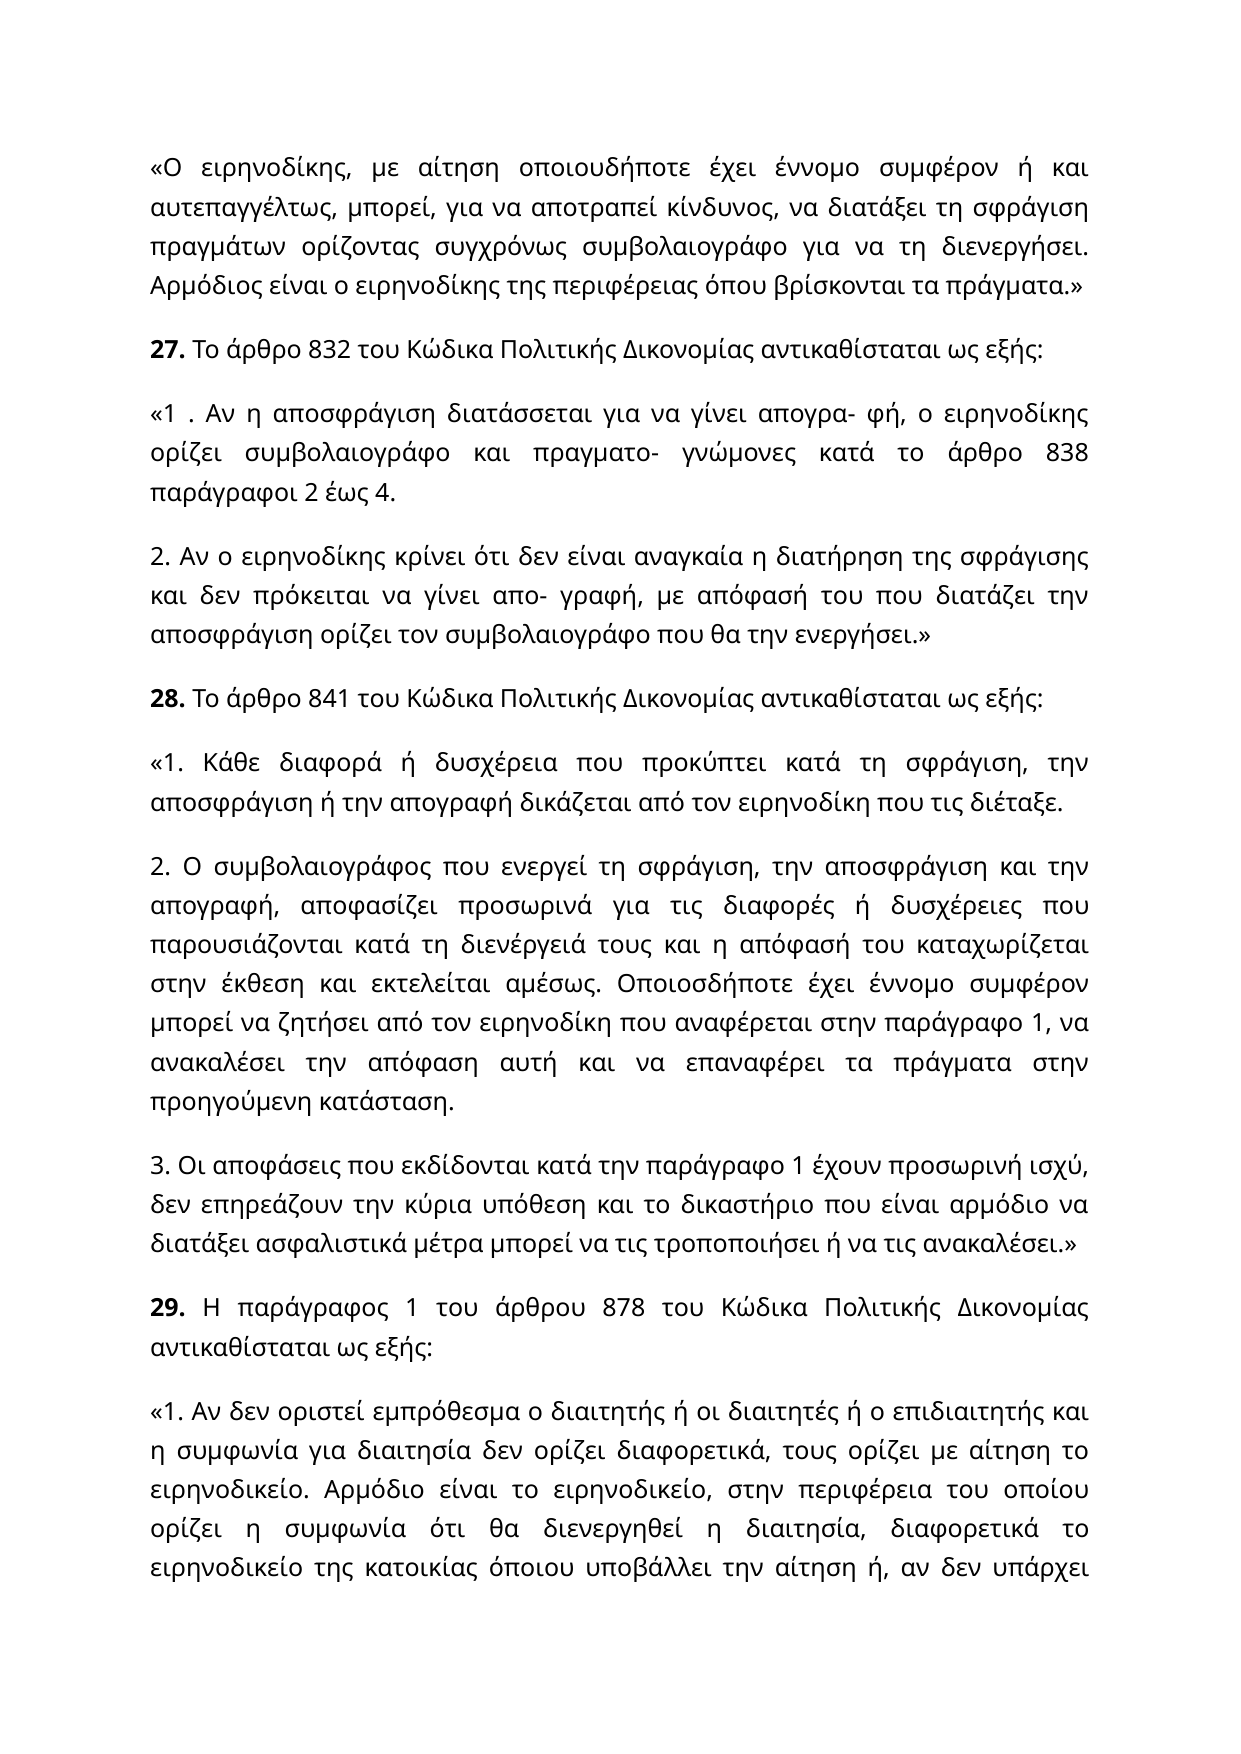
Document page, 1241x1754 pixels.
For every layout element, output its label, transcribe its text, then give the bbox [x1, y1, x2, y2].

text «1. Αν δεν οριστεί εμπρόθεσμα ο διαιτητής ή οι διαιτητές ή ο επιδιαιτητής και η συμφωνία για διαιτησία δεν ορίζει διαφορετικά, τους ορίζει με αίτηση το ειρηνοδικείο. Αρμόδιο είναι το ειρηνοδικείο, στην περιφέρεια του οποίου ορίζει η συμφωνία ότι θα διενεργηθεί η διαιτησία, διαφορετικά το ειρηνοδικείο της κατοικίας όποιου υποβάλλει την αίτηση ή, αν δεν υπάρχει [150, 1393, 1090, 1584]
text 2. Ο συμβολαιογράφος που ενεργεί τη σφράγιση, την αποσφράγιση και την απογραφή, αποφασίζει προσωρινά για τις διαφορές ή δυσχέρειες που παρουσιάζονται κατά τη διενέργειά τους και η απόφασή του καταχωρίζεται στην έκθεση και εκτελείται αμέσως. Οποιοσδήποτε έχει έννομο συμφέρον μπορεί να ζητήσει από τον ειρηνοδίκη που αναφέρεται στην παράγραφο 1, να ανακαλέσει την απόφαση αυτή και να επαναφέρει τα πράγματα στην προηγούμενη κατάσταση. [150, 848, 1090, 1117]
text 27. Το άρθρο 832 του Κώδικα Πολιτικής Δικονομίας αντικαθίσταται ως εξής: [150, 332, 1090, 366]
text 28. Το άρθρο 841 του Κώδικα Πολιτικής Δικονομίας αντικαθίσταται ως εξής: [150, 681, 1090, 715]
text «Ο ειρηνοδίκης, με αίτηση οποιουδήποτε έχει έννομο συμφέρον ή και αυτεπαγγέλτως, μπορεί, για να αποτραπεί κίνδυνος, να διατάξει τη σφράγιση πραγμάτων ορίζοντας συγχρόνως συμβολαιογράφο για να τη διενεργήσει. Αρμόδιος είναι ο ειρηνοδίκης της περιφέρειας όπου βρίσκονται τα πράγματα.» [150, 150, 1090, 302]
text «1. Κάθε διαφορά ή δυσχέρεια που προκύπτει κατά τη σφράγιση, την αποσφράγιση ή την απογραφή δικάζεται από τον ειρηνοδίκη που τις διέταξε. [150, 745, 1090, 818]
text «1 . Αν η αποσφράγιση διατάσσεται για να γίνει απογρα- φή, ο ειρηνοδίκης ορίζει συμβολαιογράφο και πραγματο- γνώμονες κατά το άρθρο 838 παράγραφοι 2 έως 4. [150, 396, 1090, 508]
text 3. Οι αποφάσεις που εκδίδονται κατά την παράγραφο 1 έχουν προσωρινή ισχύ, δεν επηρεάζουν την κύρια υπόθεση και το δικαστήριο που είναι αρμόδιο να διατάξει ασφαλιστικά μέτρα μπορεί να τις τροποποιήσει ή να τις ανακαλέσει.» [150, 1147, 1090, 1260]
text 29. Η παράγραφος 1 του άρθρου 878 του Κώδικα Πολιτικής Δικονομίας αντικαθίσταται ως εξής: [150, 1290, 1090, 1363]
text 2. Αν ο ειρηνοδίκης κρίνει ότι δεν είναι αναγκαία η διατήρηση της σφράγισης και δεν πρόκειται να γίνει απο- γραφή, με απόφασή του που διατάζει την αποσφράγιση ορίζει τον συμβολαιογράφο που θα την ενεργήσει.» [150, 538, 1090, 651]
